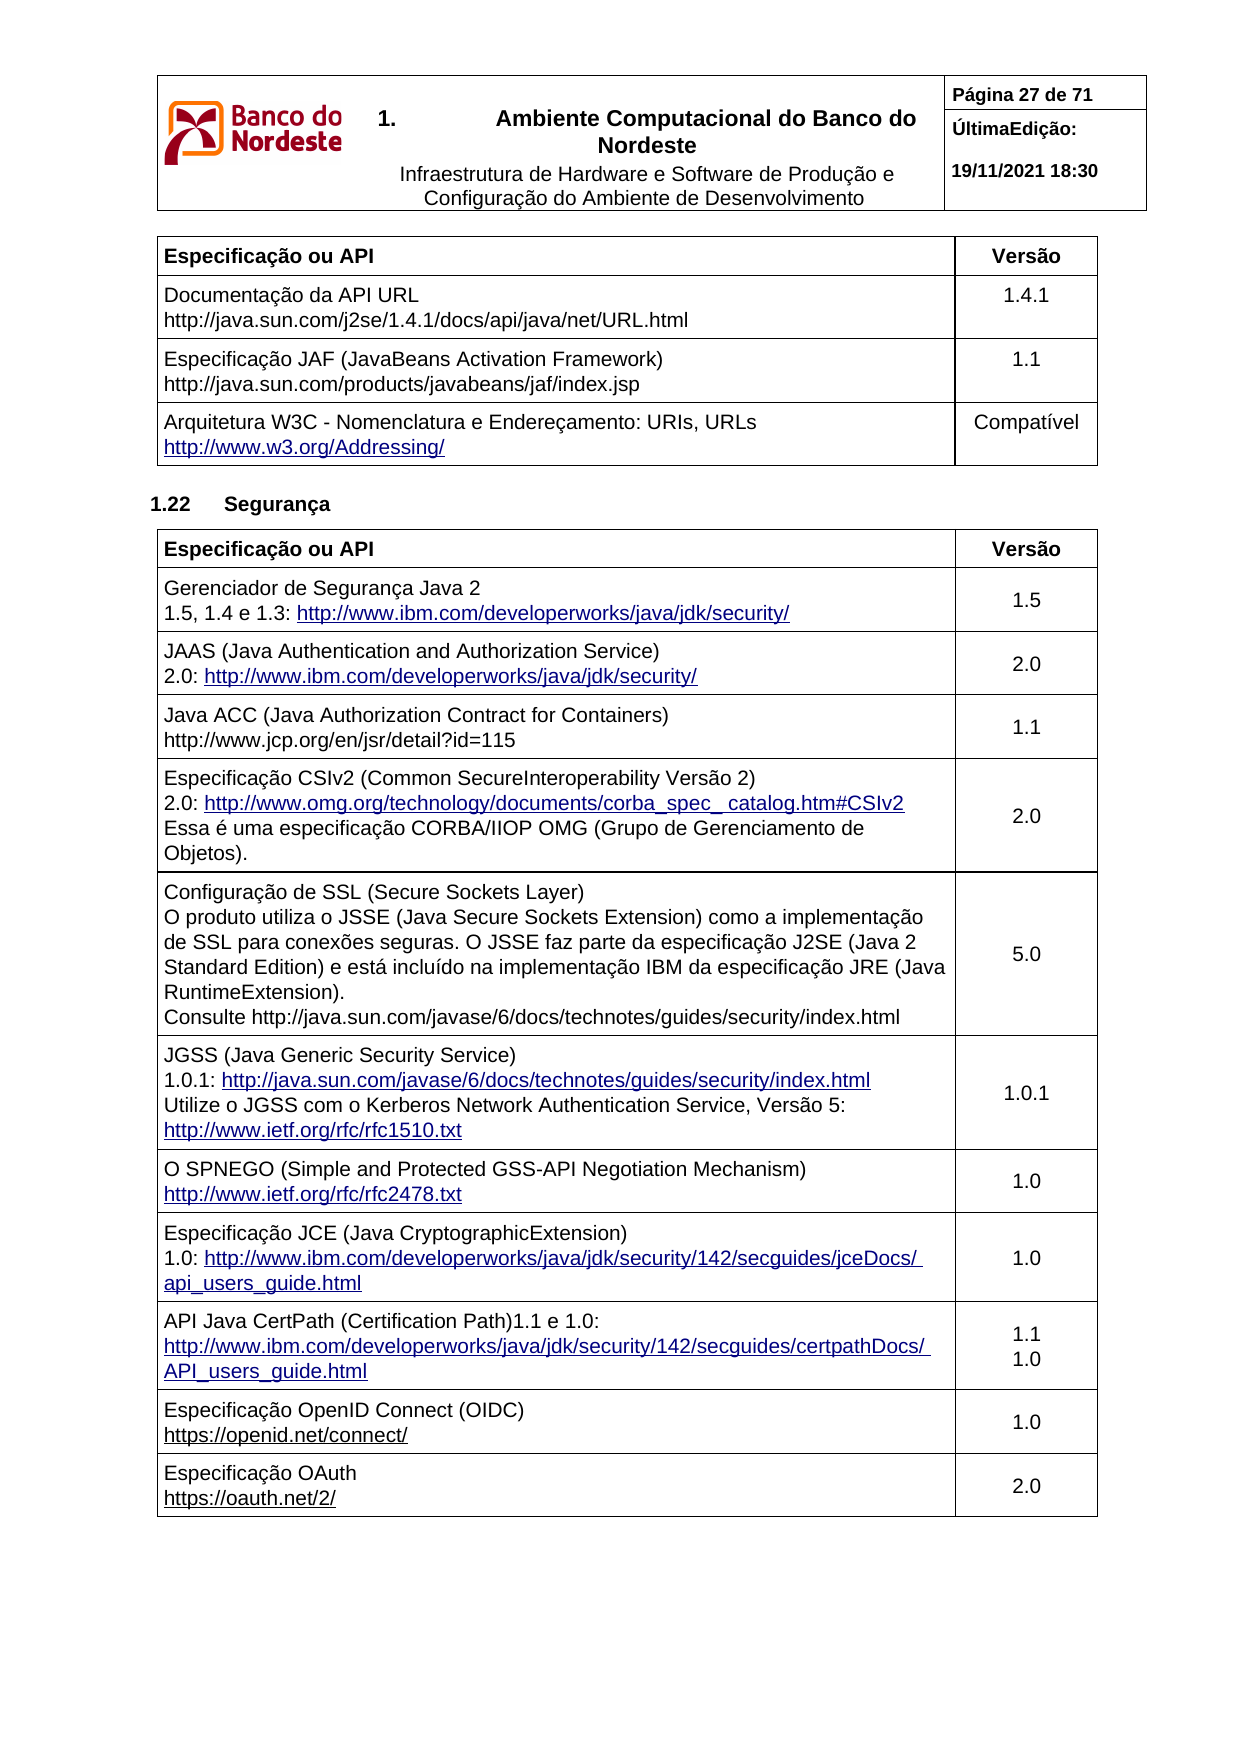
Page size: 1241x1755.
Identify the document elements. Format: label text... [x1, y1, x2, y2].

table_cell 1.0.1 [956, 1036, 1097, 1148]
table_cell Arquitetura W3C - Nomenclatura e Endereçamento: URIs, URLs http://www.w3.org/Addressing/ [158, 403, 954, 465]
table_header Versão [956, 237, 1097, 274]
table_cell Documentação da API URL http://java.sun.com/j2se/1.4.1/docs/api/java/net/URL.html [158, 276, 954, 338]
table_cell API Java CertPath (Certification Path)1.1 e 1.0: http://www.ibm.com/developerworks/java/jdk/security/142/secguides/certpathDocs/ API_users_guide.html [158, 1302, 955, 1389]
table_cell 1.0 [956, 1390, 1097, 1453]
table_cell Especificação OpenID Connect (OIDC) https://openid.net/connect/ [158, 1390, 955, 1453]
table_cell Especificação OAuth https://oauth.net/2/ [158, 1454, 955, 1516]
table_cell 1.1 [956, 339, 1097, 402]
table_cell 1.1 [956, 695, 1097, 758]
table_cell 2.0 [956, 759, 1097, 871]
table_cell Configuração de SSL (Secure Sockets Layer) O produto utiliza o JSSE (Java Secure Sockets Extension) como a implementação de SSL para conexões seguras. O JSSE faz parte da especificação J2SE (Java 2 Standard Edition) e está incluído na implementação IBM da especificação JRE (Java RuntimeExtension). Consulte http://java.sun.com/javase/6/docs/technotes/guides/security/index.html [158, 873, 955, 1035]
table_header Versão [956, 530, 1097, 567]
table_cell Especificação CSIv2 (Common SecureInteroperability Versão 2) 2.0: http://www.omg.org/technology/documents/corba_spec_ catalog.htm#CSIv2 Essa é uma especificação CORBA/IIOP OMG (Grupo de Gerenciamento de Objetos). [158, 759, 955, 871]
table_cell Java ACC (Java Authorization Contract for Containers) http://www.jcp.org/en/jsr/detail?id=115 [158, 695, 955, 758]
table_cell O SPNEGO (Simple and Protected GSS-API Negotiation Mechanism) http://www.ietf.org/rfc/rfc2478.txt [158, 1150, 955, 1212]
table_header Especificação ou API [158, 530, 955, 567]
table_cell 5.0 [956, 873, 1097, 1035]
table_header Especificação ou API [158, 237, 954, 274]
table_cell 1.0 [956, 1150, 1097, 1212]
table_cell Especificação JCE (Java CryptographicExtension) 1.0: http://www.ibm.com/developerworks/java/jdk/security/142/secguides/jceDocs/ api_users_guide.html [158, 1213, 955, 1301]
subtitle Segurança [150, 491, 1090, 516]
table_cell Especificação JAF (JavaBeans Activation Framework) http://java.sun.com/products/javabeans/jaf/index.jsp [158, 339, 954, 402]
table_cell 2.0 [956, 1454, 1097, 1516]
table_cell 1.0 [956, 1213, 1097, 1301]
table_cell Compatível [956, 403, 1097, 465]
table_cell Gerenciador de Segurança Java 2 1.5, 1.4 e 1.3: http://www.ibm.com/developerworks/java/jdk/security/ [158, 568, 955, 631]
table_cell 2.0 [956, 632, 1097, 694]
table_cell JAAS (Java Authentication and Authorization Service) 2.0: http://www.ibm.com/developerworks/java/jdk/security/ [158, 632, 955, 694]
table_cell 1.5 [956, 568, 1097, 631]
table_cell JGSS (Java Generic Security Service) 1.0.1: http://java.sun.com/javase/6/docs/technotes/guides/security/index.html Utilize o JGSS com o Kerberos Network Authentication Service, Versão 5: http://www.ietf.org/rfc/rfc1510.txt [158, 1036, 955, 1148]
table_cell 1.4.1 [956, 276, 1097, 338]
table_cell 1.1 1.0 [956, 1302, 1097, 1389]
